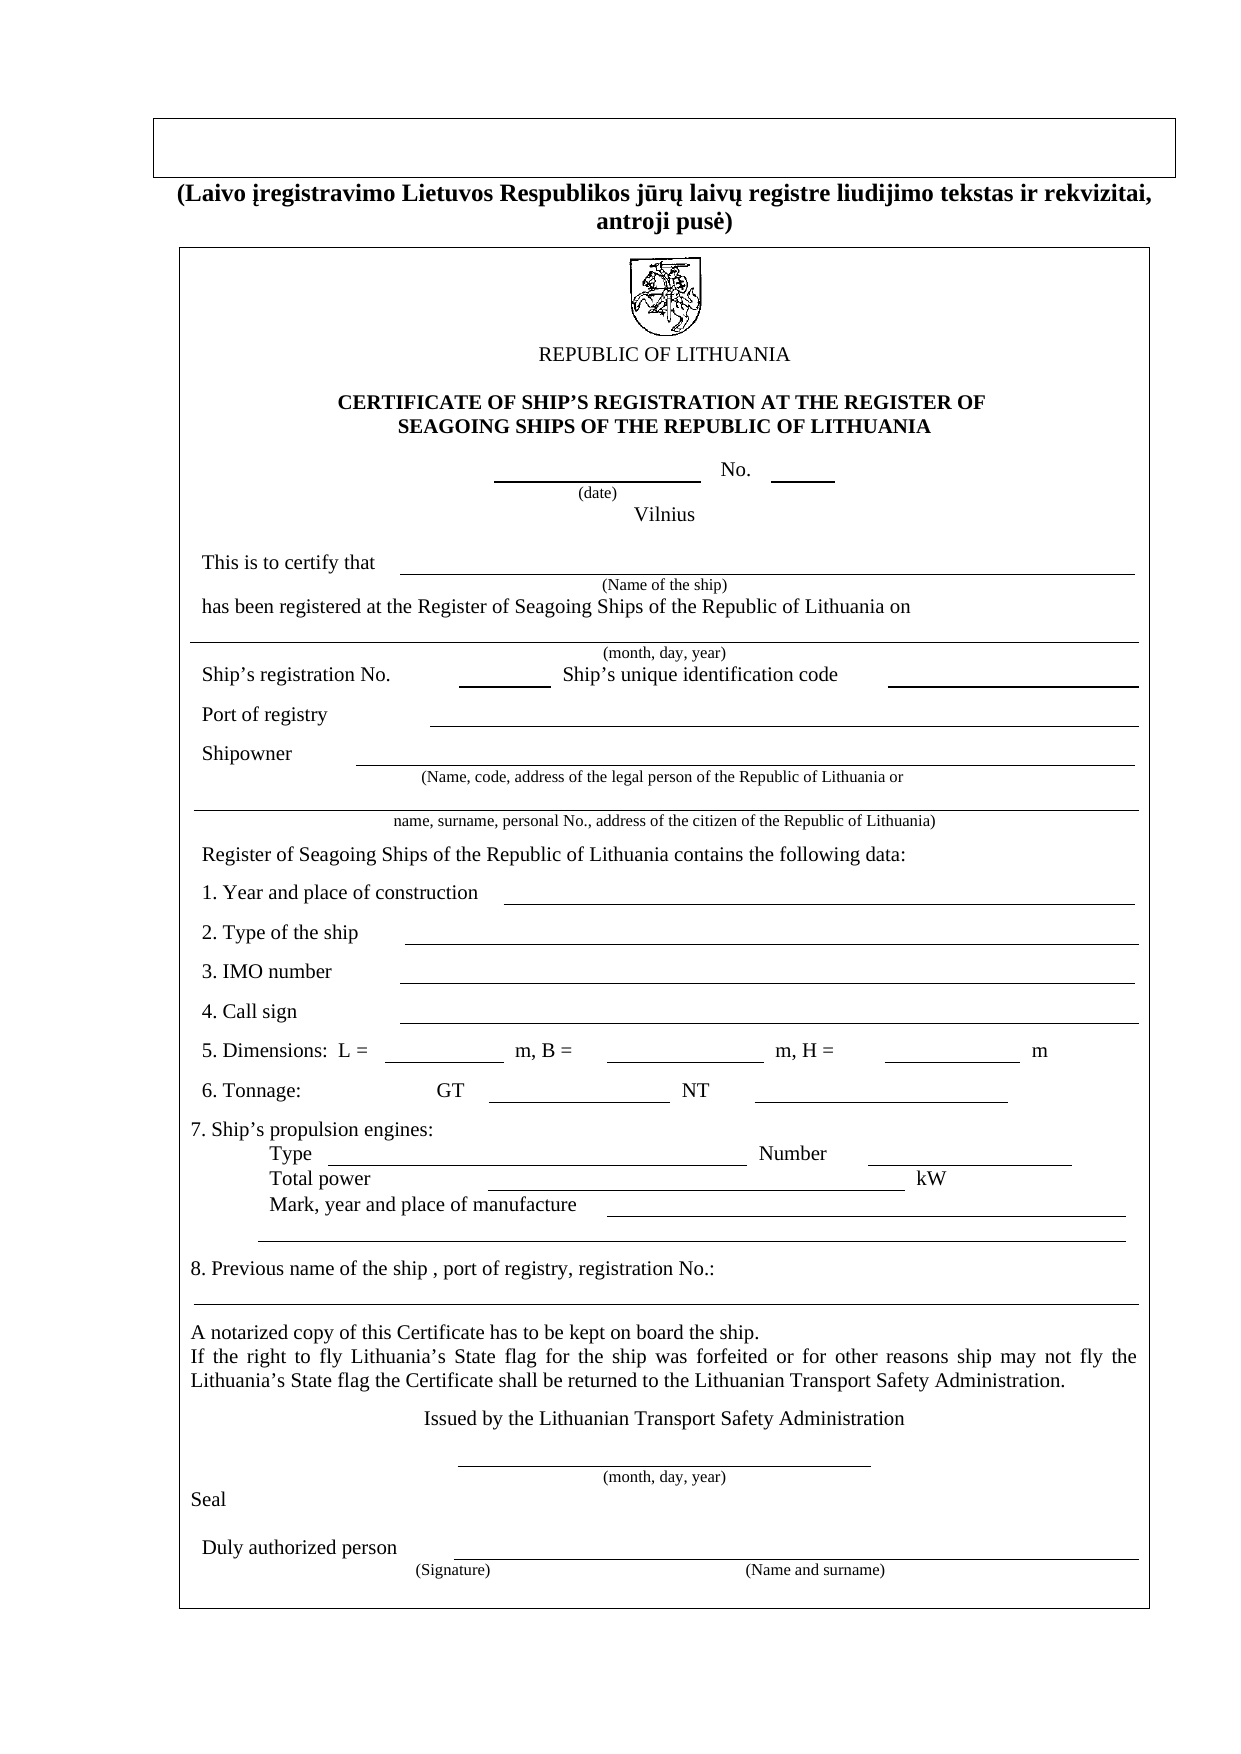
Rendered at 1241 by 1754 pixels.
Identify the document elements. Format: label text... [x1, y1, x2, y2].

table_header m, H = [764, 1038, 884, 1062]
table_cell [258, 1216, 1126, 1241]
table_header [154, 119, 1175, 177]
table_header Port of registry [190, 702, 430, 726]
table_header 4. Call sign [190, 999, 400, 1023]
table_header [328, 1141, 747, 1165]
table_header [1072, 1141, 1126, 1165]
table_header [458, 1442, 871, 1466]
table_header 6. Tonnage: GT [190, 1078, 489, 1102]
table_header Shipowner [190, 741, 356, 765]
table_header This is to certify that [190, 550, 400, 574]
table_cell (date) [494, 483, 701, 502]
table_header [888, 663, 1138, 686]
table_header [489, 1078, 670, 1102]
table_cell [701, 481, 771, 502]
table_header Ship’s unique identification code [551, 663, 887, 686]
table_cell Total power [258, 1165, 487, 1190]
table_cell kW [905, 1165, 1126, 1190]
text (Laivo įregistravimo Lietuvos Respublikos jūrų laivų registre liudijimo tekstas ir rekvizitai, antroji pusė) [148, 178, 1181, 235]
table_header [194, 786, 1138, 810]
table_header [607, 1038, 764, 1062]
table_cell Mark, year and place of manufacture [258, 1190, 607, 1216]
table_header m [1020, 1038, 1059, 1062]
table_header Ship’s registration No. [190, 663, 459, 686]
table_header [755, 1078, 1008, 1102]
table_header Number [747, 1141, 868, 1165]
table_header has been registered at the Register of Seagoing Ships of the Republic of Lithuania on [190, 594, 1138, 618]
table_header [356, 741, 1135, 765]
table_cell [607, 1190, 1126, 1216]
table_header Type [258, 1141, 328, 1165]
table_header 5. Dimensions: L = [190, 1038, 385, 1062]
table_header 2. Type of the ship [190, 920, 405, 944]
table_cell [771, 483, 834, 502]
table_header [400, 999, 1138, 1023]
table_header NT [670, 1078, 754, 1102]
table_header m, B = [504, 1038, 607, 1062]
table_header 3. IMO number [190, 959, 400, 983]
table_header REPUBLIC OF LITHUANIA CERTIFICATE OF SHIP’S REGISTRATION AT THE REGISTER OF SEAGOING SHIPS OF THE REPUBLIC OF LITHUANIA Vilnius (Name of the ship) (month, day, year) (Name, code, address of the legal person of the Republic of Lithuania or name, surname, personal No., address of the citizen of the Republic of Lithuania) 7. Ship’s propulsion engines: 8. Previous name of the ship , port of registry, registration No.: A notarized copy of this Certificate has to be kept on board the ship. If the right to fly Lithuania’s State flag for the ship was forfeited or for other reasons ship may not fly the Lithuania’s State flag the Certificate shall be returned to the Lithuanian Transport Safety Administration. Issued by the Lithuanian Transport Safety Administration (month, day, year) Seal (Signature) (Name and surname) [180, 248, 1149, 1608]
table_header [385, 1038, 503, 1062]
table_header Duly authorized person [190, 1535, 453, 1559]
table_header [885, 1038, 1020, 1062]
table_header [194, 1280, 1138, 1304]
table_header [454, 1535, 1138, 1559]
table_header [771, 458, 834, 481]
table_header No. [701, 458, 771, 481]
table_header 1. Year and place of construction [190, 880, 503, 904]
table_header [459, 663, 551, 686]
table_header [868, 1141, 1072, 1165]
table_header [400, 550, 1135, 574]
table_header [494, 458, 701, 481]
table_cell [190, 618, 1138, 642]
table_cell [488, 1165, 905, 1190]
table_header [405, 920, 1138, 944]
table_header [430, 702, 1138, 726]
table_header [504, 880, 1135, 904]
table_header Register of Seagoing Ships of the Republic of Lithuania contains the following data: [190, 842, 1135, 866]
table_header [400, 959, 1135, 983]
